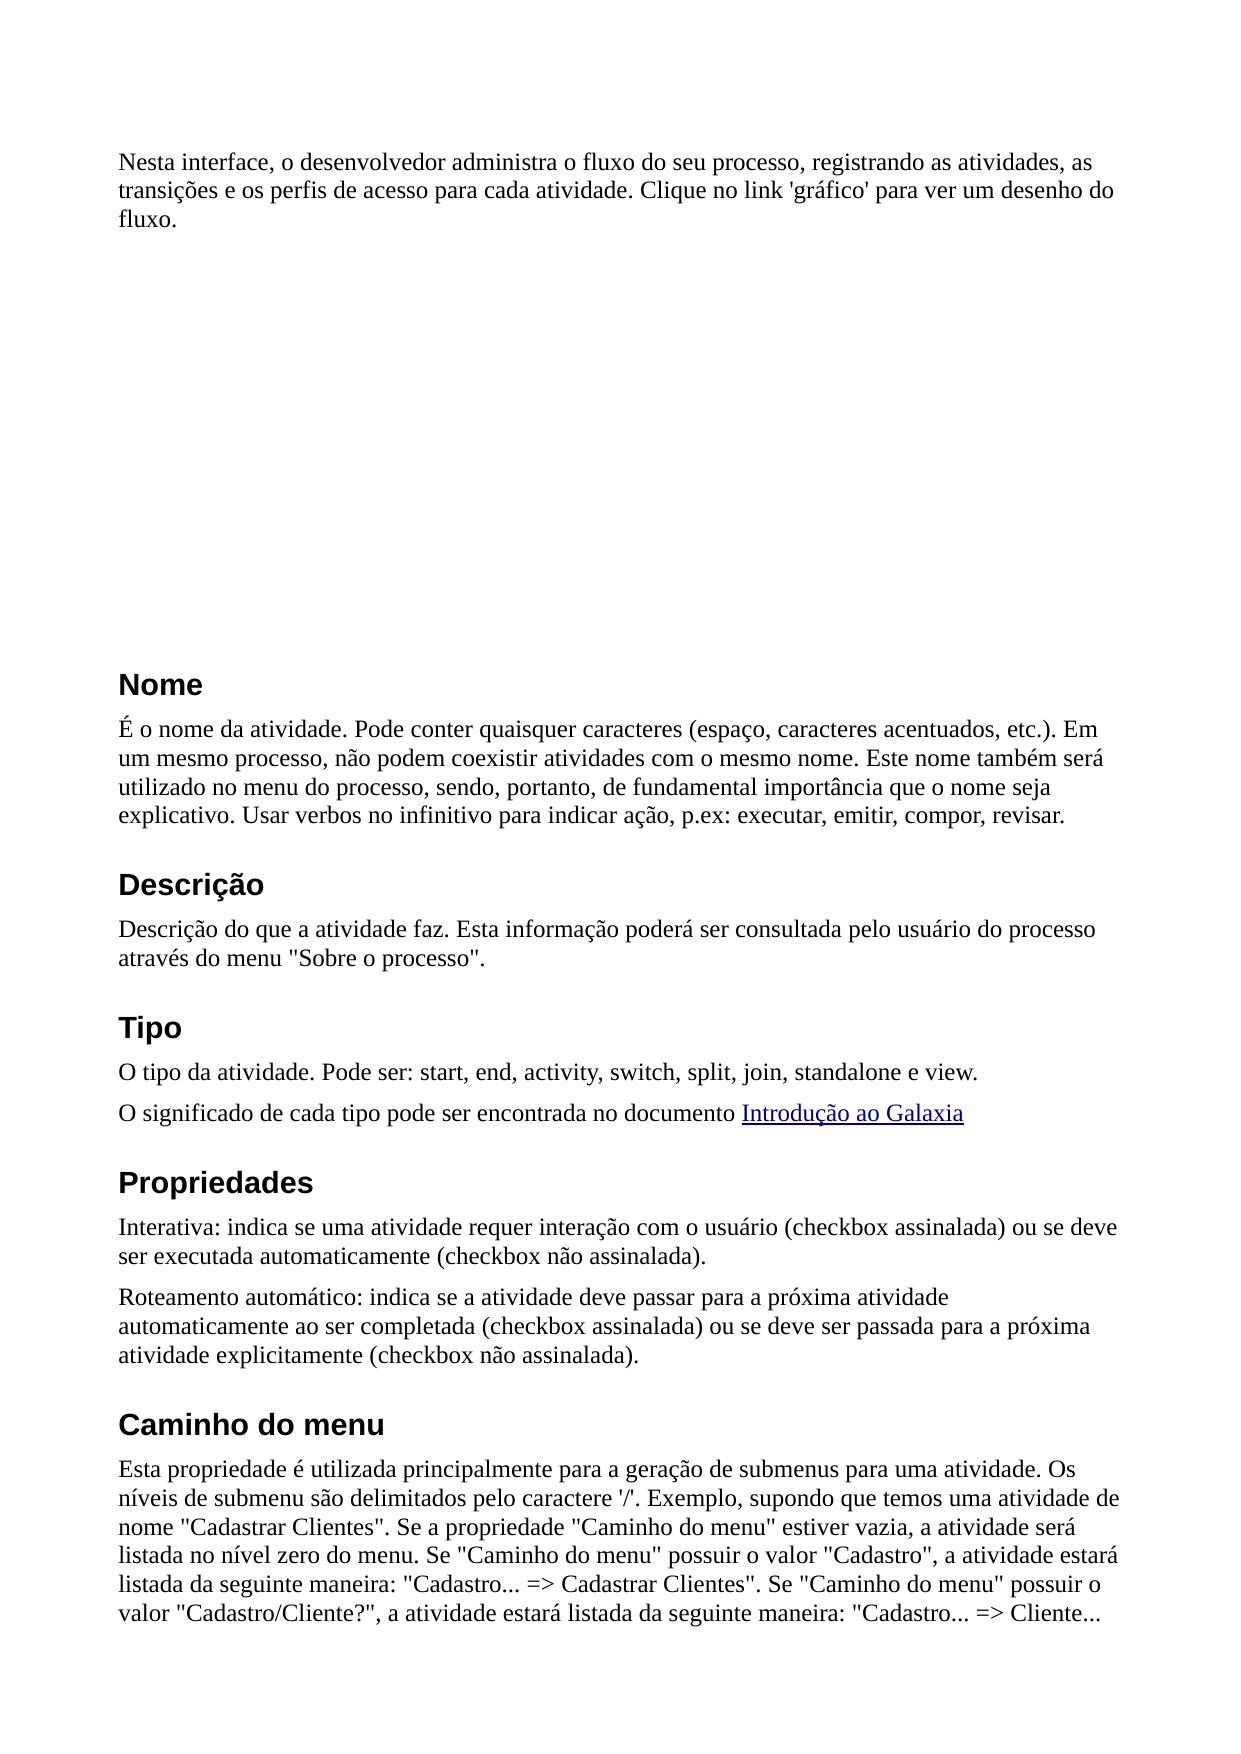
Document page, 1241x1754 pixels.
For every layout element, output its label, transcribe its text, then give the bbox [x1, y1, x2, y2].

text Esta propriedade é utilizada principalmente para a geração de submenus para uma atividade. Os níveis de submenu são delimitados pelo caractere '/'. Exemplo, supondo que temos uma atividade de nome "Cadastrar Clientes". Se a propriedade "Caminho do menu" estiver vazia, a atividade será listada no nível zero do menu. Se "Caminho do menu" possuir o valor "Cadastro", a atividade estará listada da seguinte maneira: "Cadastro... => Cadastrar Clientes". Se "Caminho do menu" possuir o valor "Cadastro/Cliente?", a atividade estará listada da seguinte maneira: "Cadastro... => Cliente... [118, 1454, 1122, 1627]
subtitle Descrição [118, 867, 1122, 902]
text O tipo da atividade. Pode ser: start, end, activity, switch, split, join, standalone e view. [118, 1057, 1122, 1086]
text É o nome da atividade. Pode conter quaisquer caracteres (espaço, caracteres acentuados, etc.). Em um mesmo processo, não podem coexistir atividades com o mesmo nome. Este nome também será utilizado no menu do processo, sendo, portanto, de fundamental importância que o nome seja explicativo. Usar verbos no infinitivo para indicar ação, p.ex: executar, emitir, compor, revisar. [118, 714, 1122, 829]
text O significado de cada tipo pode ser encontrada no documento Introdução ao Galaxia [118, 1098, 1122, 1127]
text Nesta interface, o desenvolvedor administra o fluxo do seu processo, registrando as atividades, as transições e os perfis de acesso para cada atividade. Clique no link 'gráfico' para ver um desenho do fluxo. [118, 147, 1122, 233]
subtitle Nome [118, 666, 1122, 702]
subtitle Tipo [118, 1009, 1122, 1045]
text Interativa: indica se uma atividade requer interação com o usuário (checkbox assinalada) ou se deve ser executada automaticamente (checkbox não assinalada). [118, 1212, 1122, 1270]
subtitle Propriedades [118, 1165, 1122, 1200]
text Roteamento automático: indica se a atividade deve passar para a próxima atividade automaticamente ao ser completada (checkbox assinalada) ou se deve ser passada para a próxima atividade explicitamente (checkbox não assinalada). [118, 1282, 1122, 1369]
subtitle Caminho do menu [118, 1406, 1122, 1442]
text Descrição do que a atividade faz. Esta informação poderá ser consultada pelo usuário do processo através do menu "Sobre o processo". [118, 914, 1122, 972]
